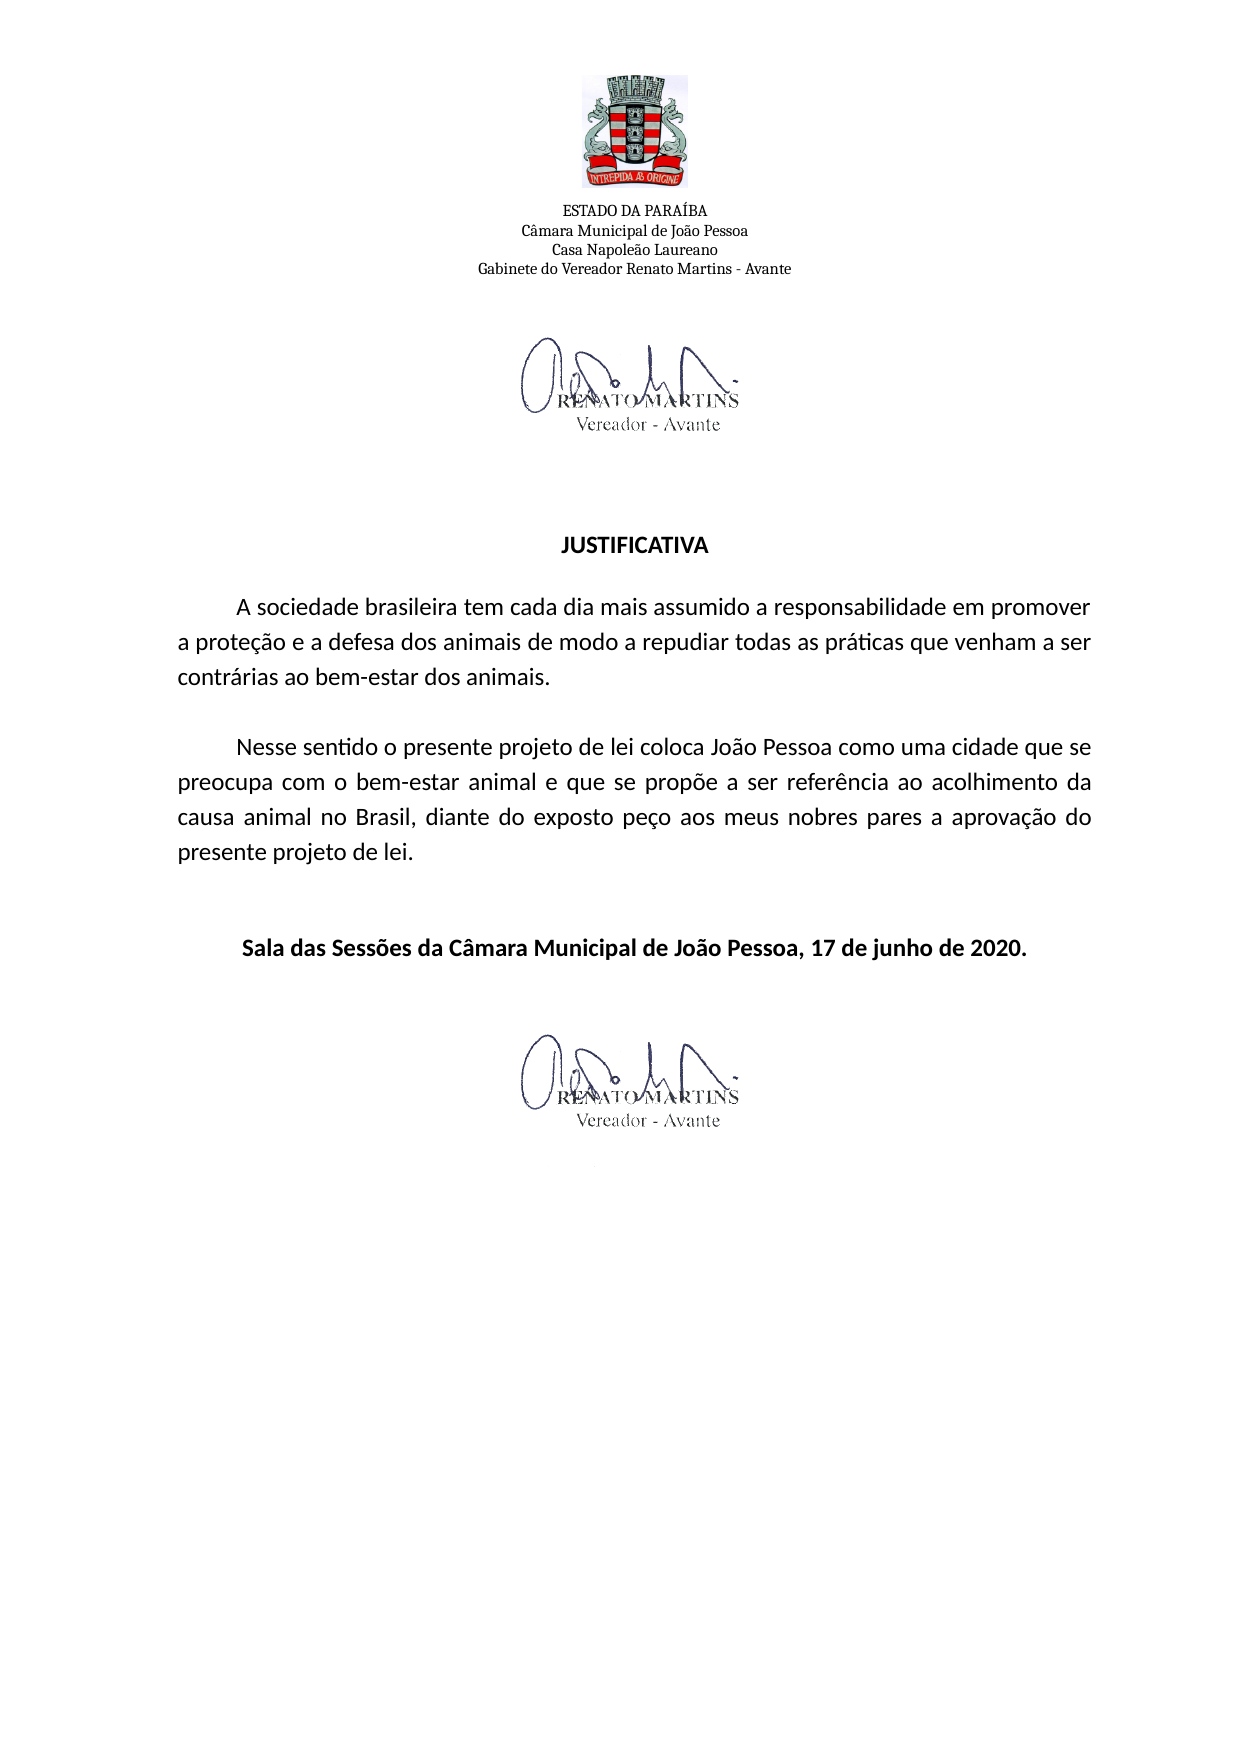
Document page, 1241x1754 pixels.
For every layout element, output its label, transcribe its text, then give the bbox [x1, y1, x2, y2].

text Nesse sentido o presente projeto de lei coloca João Pessoa como uma cidade que se preocupa com o bem-estar animal e que se propõe a ser referência ao acolhimento da causa animal no Brasil, diante do exposto peço aos meus nobres pares a aprovação do presente projeto de lei. [177, 731, 1093, 866]
text A sociedade brasileira tem cada dia mais assumido a responsabilidade em promover a proteção e a defesa dos animais de modo a repudiar todas as práticas que venham a ser contrárias ao bem-estar dos animais. [177, 591, 1093, 691]
text Sala das Sessões da Câmara Municipal de João Pessoa, 17 de junho de 2020. [177, 932, 1093, 962]
text JUSTIFICATIVA [177, 530, 1093, 560]
